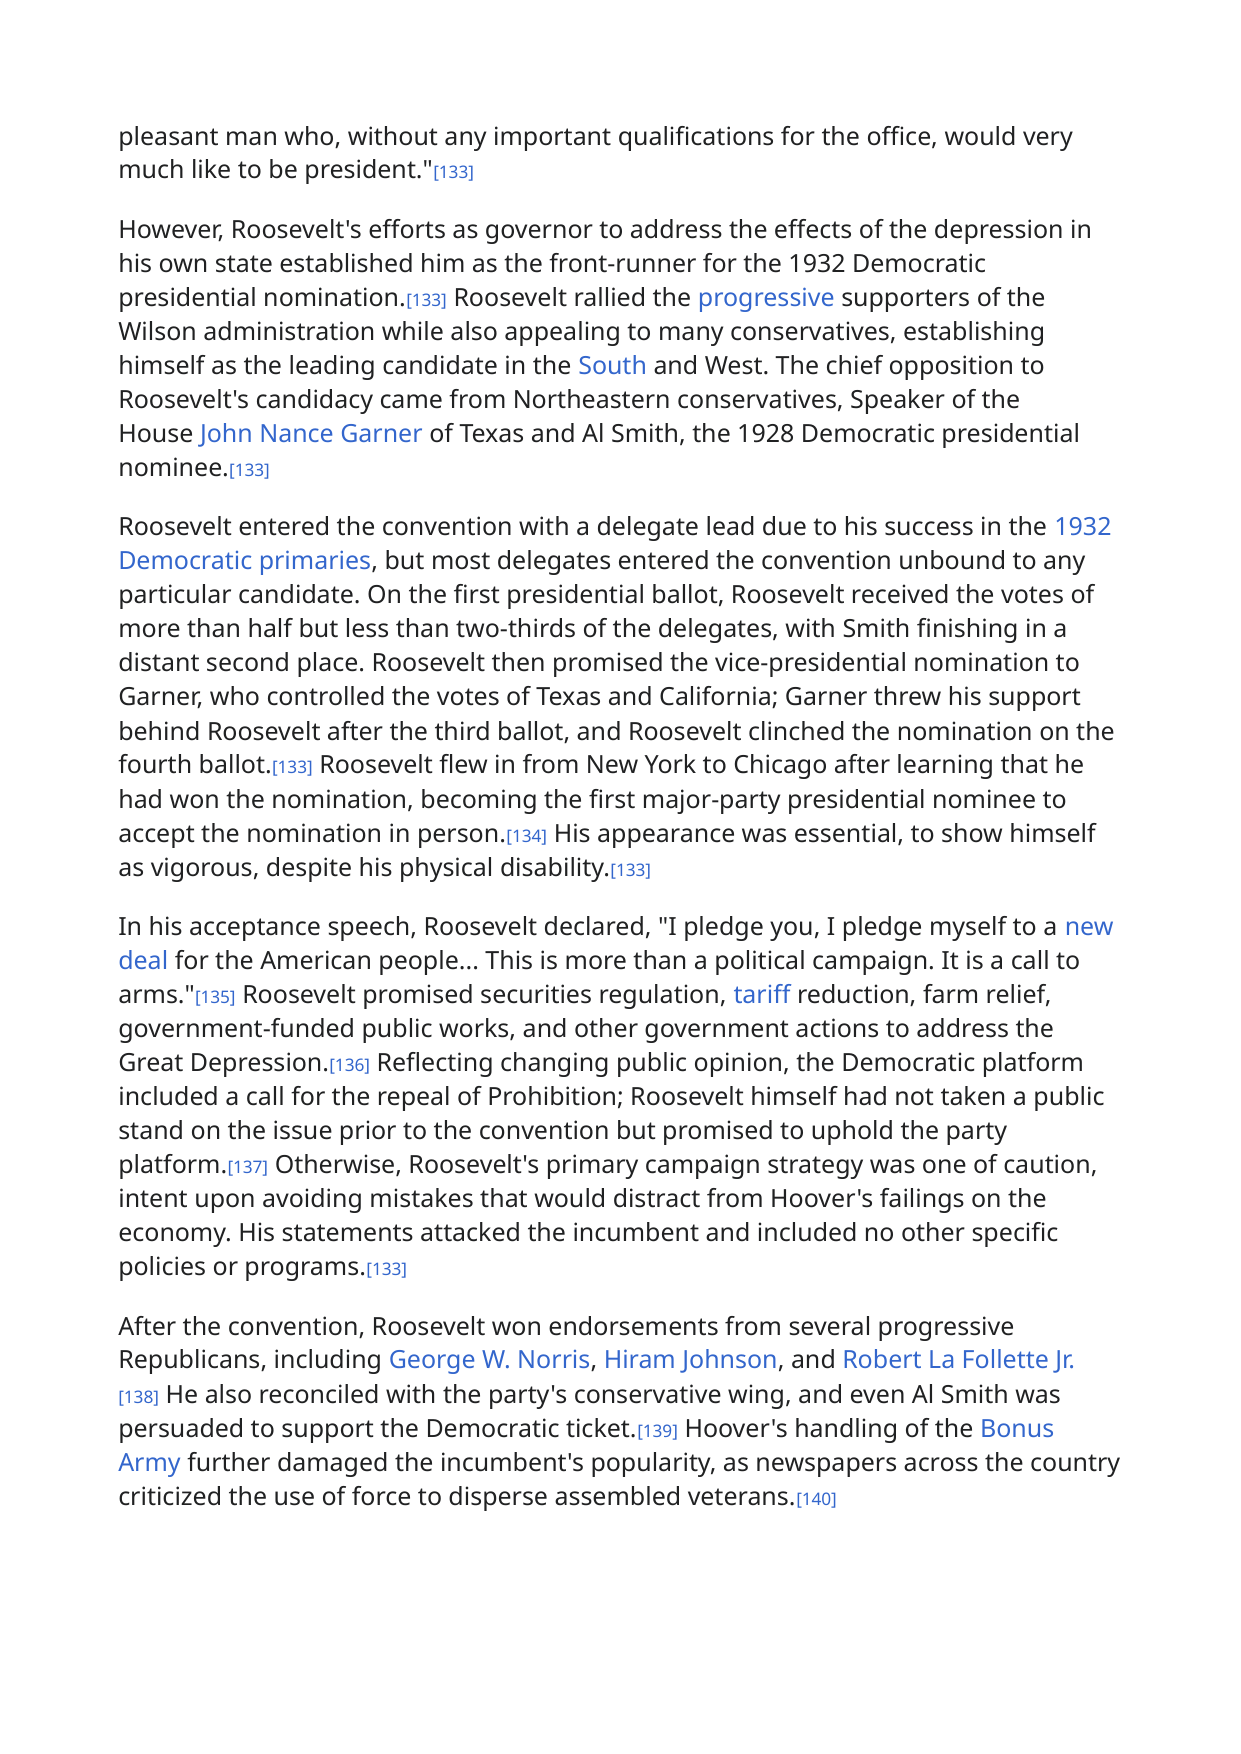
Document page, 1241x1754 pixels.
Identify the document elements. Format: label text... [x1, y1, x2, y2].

text In his acceptance speech, Roosevelt declared, "I pledge you, I pledge myself to a new deal for the American people... This is more than a political campaign. It is a call to arms."[135] Roosevelt promised securities regulation, tariff reduction, farm relief, government-funded public works, and other government actions to address the Great Depression.[136] Reflecting changing public opinion, the Democratic platform included a call for the repeal of Prohibition; Roosevelt himself had not taken a public stand on the issue prior to the convention but promised to uphold the party platform.[137] Otherwise, Roosevelt's primary campaign strategy was one of caution, intent upon avoiding mistakes that would distract from Hoover's failings on the economy. His statements attacked the incumbent and included no other specific policies or programs.[133] [118, 908, 1122, 1283]
text pleasant man who, without any important qualifications for the office, would very much like to be president."[133] [118, 118, 1122, 186]
text Roosevelt entered the convention with a delegate lead due to his success in the 1932 Democratic primaries, but most delegates entered the convention unbound to any particular candidate. On the first presidential ballot, Roosevelt received the votes of more than half but less than two-thirds of the delegates, with Smith finishing in a distant second place. Roosevelt then promised the vice-presidential nomination to Garner, who controlled the votes of Texas and California; Garner threw his support behind Roosevelt after the third ballot, and Roosevelt clinched the nomination on the fourth ballot.[133] Roosevelt flew in from New York to Chicago after learning that he had won the nomination, becoming the first major-party presidential nominee to accept the nomination in person.[134] His appearance was essential, to show himself as vigorous, despite his physical disability.[133] [118, 509, 1122, 883]
text However, Roosevelt's efforts as governor to address the effects of the depression in his own state established him as the front-runner for the 1932 Democratic presidential nomination.[133] Roosevelt rallied the progressive supporters of the Wilson administration while also appealing to many conservatives, establishing himself as the leading candidate in the South and West. The chief opposition to Roosevelt's candidacy came from Northeastern conservatives, Speaker of the House John Nance Garner of Texas and Al Smith, the 1928 Democratic presidential nominee.[133] [118, 211, 1122, 484]
text After the convention, Roosevelt won endorsements from several progressive Republicans, including George W. Norris, Hiram Johnson, and Robert La Follette Jr.[138] He also reconciled with the party's conservative wing, and even Al Smith was persuaded to support the Democratic ticket.[139] Hoover's handling of the Bonus Army further damaged the incumbent's popularity, as newspapers across the country criticized the use of force to disperse assembled veterans.[140] [118, 1308, 1122, 1512]
